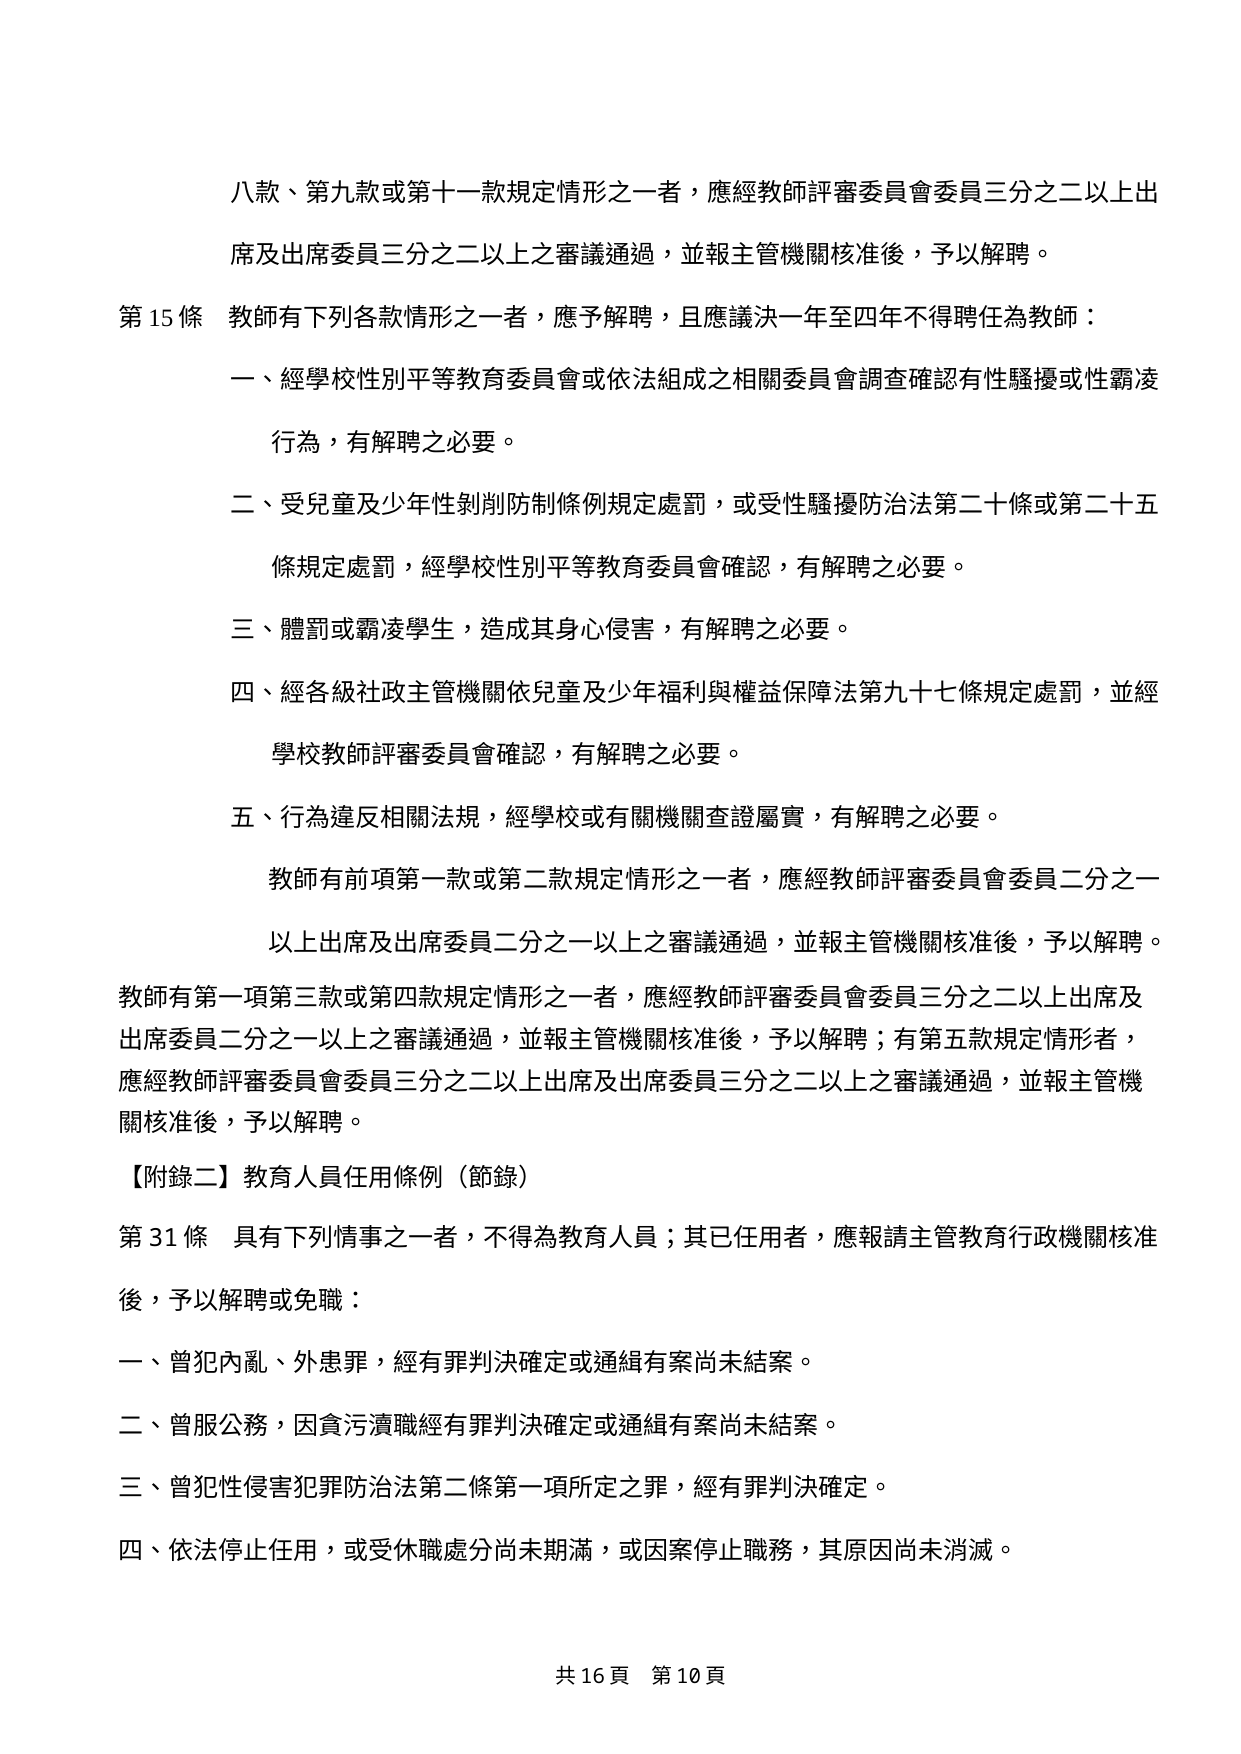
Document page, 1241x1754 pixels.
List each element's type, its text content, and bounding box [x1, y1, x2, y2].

text 三、曾犯性侵害犯罪防治法第二條第一項所定之罪，經有罪判決確定。 [118, 1444, 1162, 1507]
text 一、經學校性別平等教育委員會或依法組成之相關委員會調查確認有性騷擾或性霸凌行為，有解聘之必要。 [230, 336, 1162, 461]
text 四、經各級社政主管機關依兒童及少年福利與權益保障法第九十七條規定處罰，並經學校教師評審委員會確認，有解聘之必要。 [230, 648, 1162, 773]
text 第31條 具有下列情事之一者，不得為教育人員；其已任用者，應報請主管教育行政機關核准後，予以解聘或免職： [118, 1194, 1162, 1319]
text 八款、第九款或第十一款規定情形之一者，應經教師評審委員會委員三分之二以上出席及出席委員三分之二以上之審議通過，並報主管機關核准後，予以解聘。 [230, 148, 1162, 273]
text 二、受兒童及少年性剝削防制條例規定處罰，或受性騷擾防治法第二十條或第二十五條規定處罰，經學校性別平等教育委員會確認，有解聘之必要。 [230, 461, 1162, 586]
text 第15條 教師有下列各款情形之一者，應予解聘，且應議決一年至四年不得聘任為教師： [118, 273, 1162, 336]
text 三、體罰或霸凌學生，造成其身心侵害，有解聘之必要。 [230, 586, 1162, 648]
text 一、曾犯內亂、外患罪，經有罪判決確定或通緝有案尚未結案。 [118, 1319, 1162, 1382]
text 二、曾服公務，因貪污瀆職經有罪判決確定或通緝有案尚未結案。 [118, 1382, 1162, 1444]
text 四、依法停止任用，或受休職處分尚未期滿，或因案停止職務，其原因尚未消滅。 [118, 1507, 1162, 1569]
text 【附錄二】教育人員任用條例（節錄） [118, 1153, 1162, 1194]
text 教師有前項第一款或第二款規定情形之一者，應經教師評審委員會委員二分之一以上出席及出席委員二分之一以上之審議通過，並報主管機關核准後，予以解聘。 [268, 836, 1162, 961]
text 五、行為違反相關法規，經學校或有關機關查證屬實，有解聘之必要。 [230, 773, 1162, 836]
text 教師有第一項第三款或第四款規定情形之一者，應經教師評審委員會委員三分之二以上出席及出席委員二分之一以上之審議通過，並報主管機關核准後，予以解聘；有第五款規定情形者，應經教師評審委員會委員三分之二以上出席及出席委員三分之二以上之審議通過，並報主管機關核准後，予以解聘。 [118, 973, 1162, 1140]
